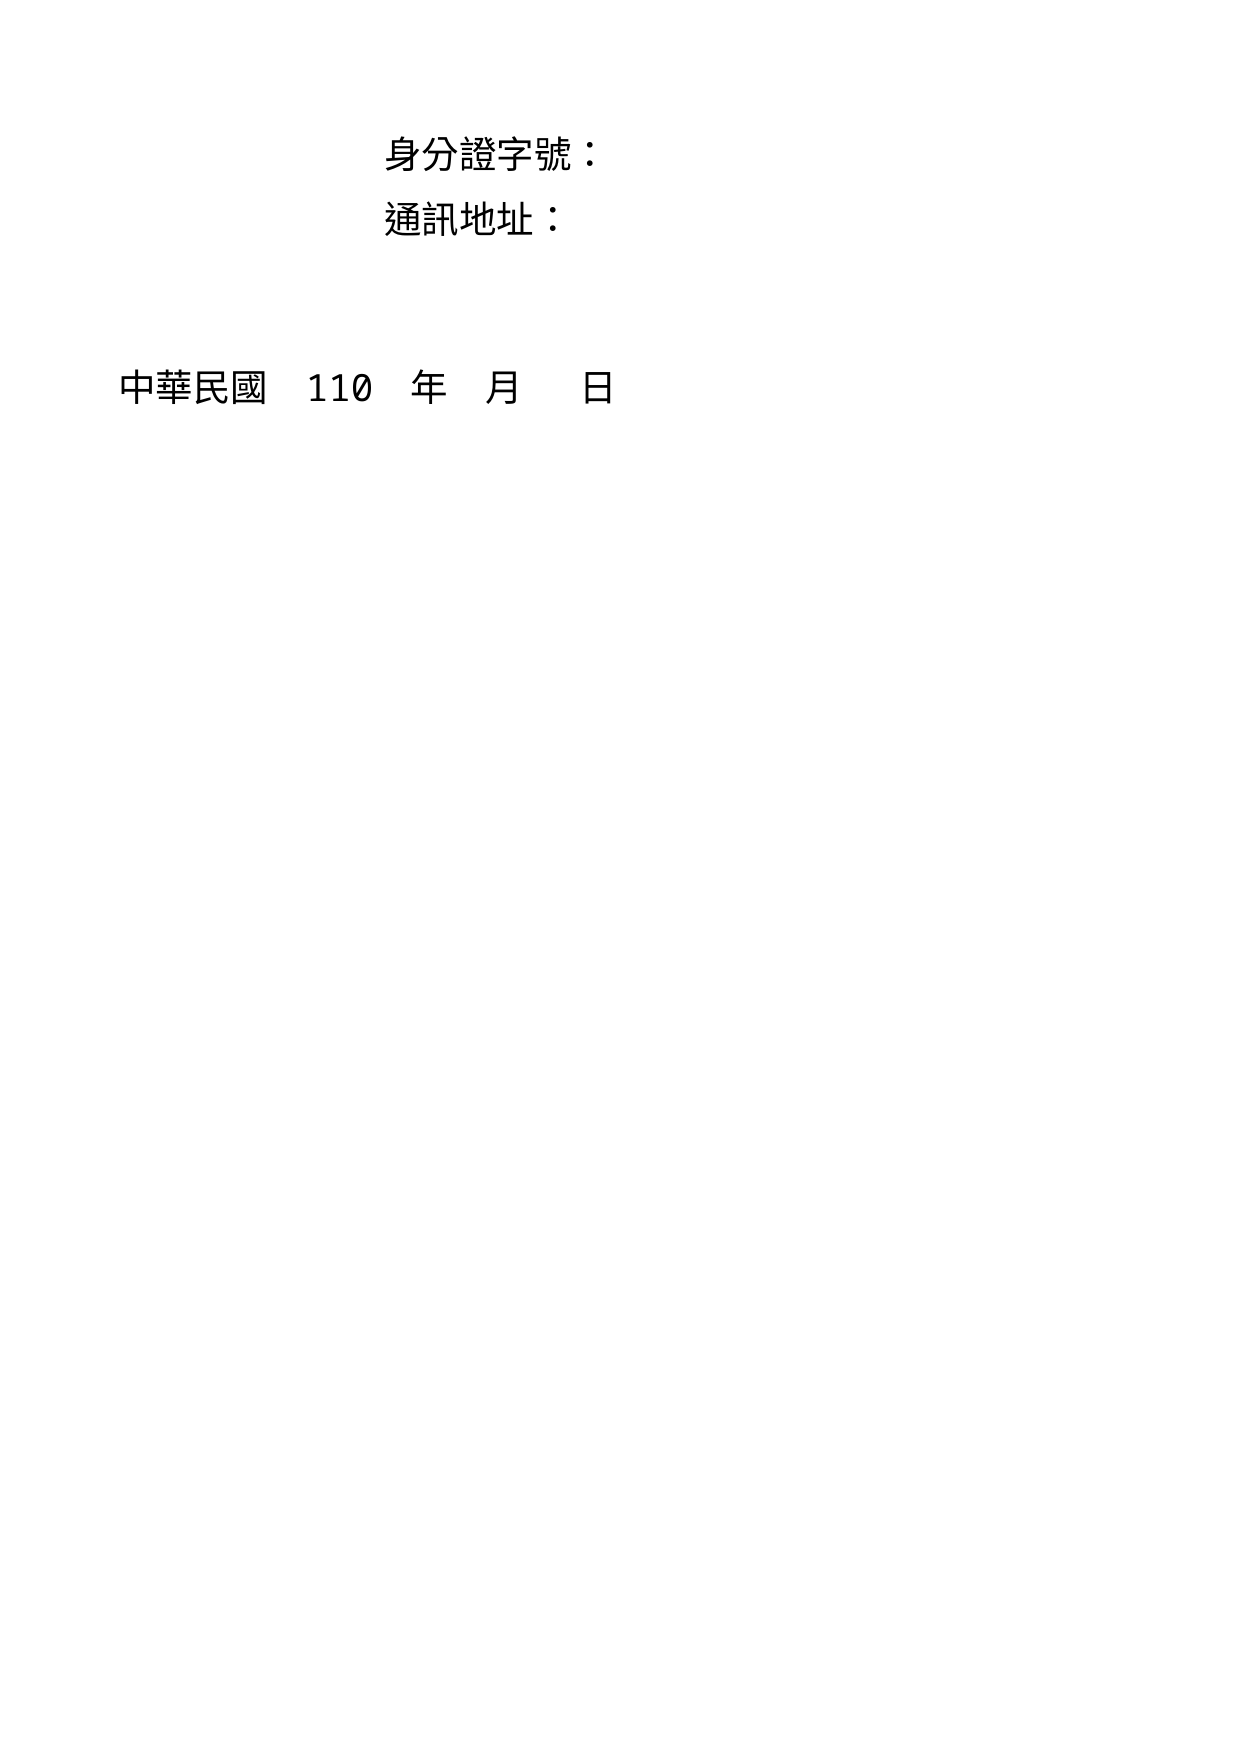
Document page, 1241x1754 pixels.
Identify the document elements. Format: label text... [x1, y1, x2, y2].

text 身分證字號： [384, 127, 1122, 179]
text 通訊地址： [384, 192, 1122, 244]
text 中華民國 110 年 月 日 [118, 358, 1122, 413]
